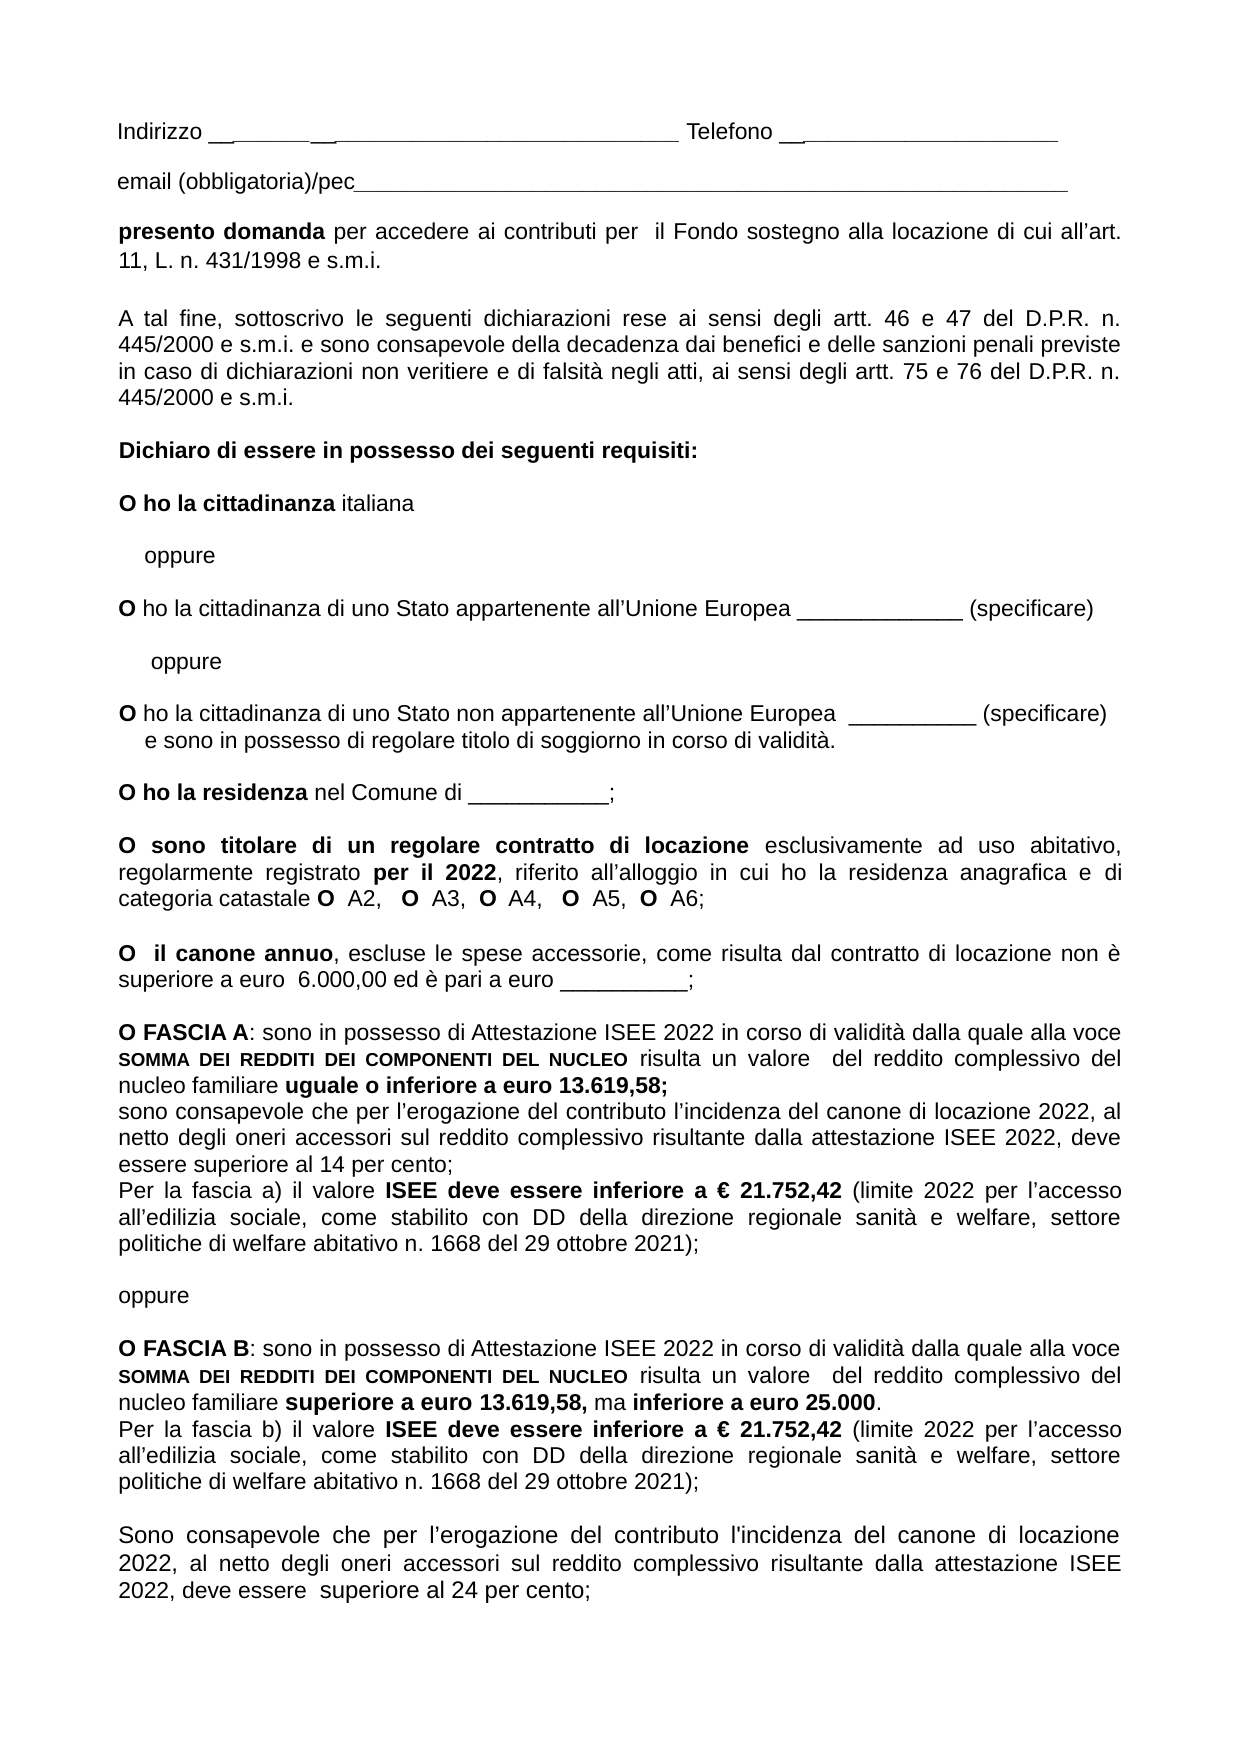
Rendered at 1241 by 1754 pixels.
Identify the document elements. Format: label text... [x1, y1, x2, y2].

text e sono in possesso di regolare titolo di soggiorno in corso di validità. [119, 727, 1122, 753]
text Per la fascia b) il valore ISEE deve essere inferiore a € 21.752,42 (limite 2022 per l’accesso all’edilizia sociale, come stabilito con DD della direzione regionale sanità e welfare, settore politiche di welfare abitativo n. 1668 del 29 ottobre 2021); [118, 1416, 1122, 1494]
text Sono consapevole che per l’erogazione del contributo l'incidenza del canone di locazione 2022, al netto degli oneri accessori sul reddito complessivo risultante dalla attestazione ISEE 2022, deve essere superiore al 24 per cento; [118, 1521, 1122, 1604]
text oppure [119, 648, 1122, 674]
text oppure [119, 542, 1122, 568]
text oppure [118, 1282, 1122, 1309]
text Indirizzo _____________________________________ Telefono ______________________ [117, 118, 1122, 144]
text email (obbligatoria)/pec________________________________________________________ [117, 168, 1122, 194]
text O il canone annuo, escluse le spese accessorie, come risulta dal contratto di locazione non è superiore a euro 6.000,00 ed è pari a euro __________; [118, 940, 1122, 993]
text sono consapevole che per l’erogazione del contributo l’incidenza del canone di locazione 2022, al netto degli oneri accessori sul reddito complessivo risultante dalla attestazione ISEE 2022, deve essere superiore al 14 per cento; [118, 1098, 1122, 1177]
text Dichiaro di essere in possesso dei seguenti requisiti: [119, 437, 1122, 463]
text Per la fascia a) il valore ISEE deve essere inferiore a € 21.752,42 (limite 2022 per l’accesso all’edilizia sociale, come stabilito con DD della direzione regionale sanità e welfare, settore politiche di welfare abitativo n. 1668 del 29 ottobre 2021); [118, 1177, 1122, 1256]
text O ho la cittadinanza italiana [119, 489, 1122, 516]
text O ho la cittadinanza di uno Stato non appartenente all’Unione Europea __________ (specificare) [119, 700, 1122, 727]
text presento domanda per accedere ai contributi per il Fondo sostegno alla locazione di cui all’art. 11, L. n. 431/1998 e s.m.i. [118, 218, 1122, 273]
text O sono titolare di un regolare contratto di locazione esclusivamente ad uso abitativo, regolarmente registrato per il 2022, riferito all’alloggio in cui ho la residenza anagrafica e di categoria catastale O A2, O A3, O A4, O A5, O A6; [118, 832, 1122, 911]
text O FASCIA A: sono in possesso di Attestazione ISEE 2022 in corso di validità dalla quale alla voce SOMMA DEI REDDITI DEI COMPONENTI DEL NUCLEO risulta un valore del reddito complessivo del nucleo familiare uguale o inferiore a euro 13.619,58; [118, 1019, 1122, 1098]
text O ho la cittadinanza di uno Stato appartenente all’Unione Europea _____________ (specificare) [118, 595, 1122, 621]
text O ho la residenza nel Comune di ___________; [118, 779, 1122, 806]
text A tal fine, sottoscrivo le seguenti dichiarazioni rese ai sensi degli artt. 46 e 47 del D.P.R. n. 445/2000 e s.m.i. e sono consapevole della decadenza dai benefici e delle sanzioni penali previste in caso di dichiarazioni non veritiere e di falsità negli atti, ai sensi degli artt. 75 e 76 del D.P.R. n. 445/2000 e s.m.i. [118, 305, 1122, 410]
text O FASCIA B: sono in possesso di Attestazione ISEE 2022 in corso di validità dalla quale alla voce SOMMA DEI REDDITI DEI COMPONENTI DEL NUCLEO risulta un valore del reddito complessivo del nucleo familiare superiore a euro 13.619,58, ma inferiore a euro 25.000. [118, 1335, 1122, 1416]
